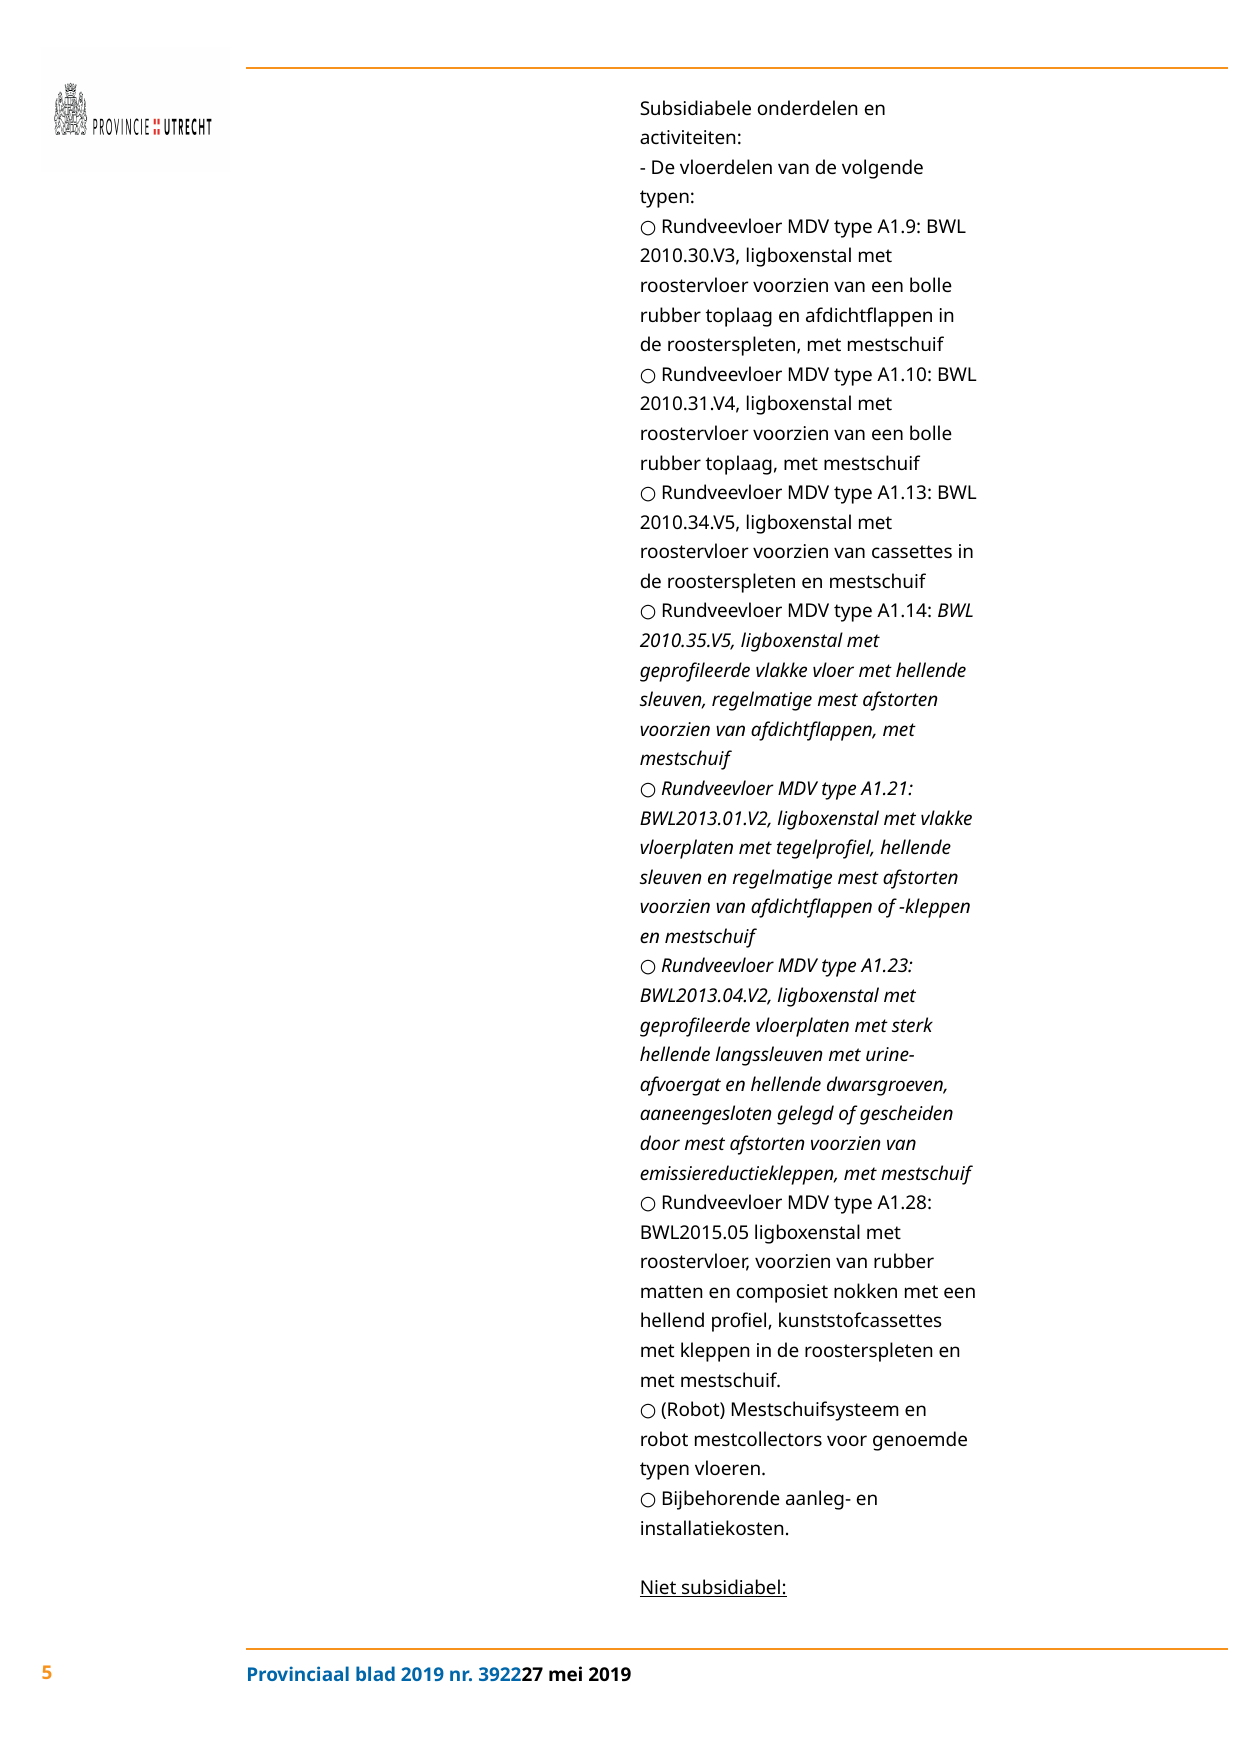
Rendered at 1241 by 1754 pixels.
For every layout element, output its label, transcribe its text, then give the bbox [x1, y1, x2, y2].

table_cell [421, 95, 639, 1600]
table_cell [248, 95, 421, 1600]
picture [41, 47, 231, 172]
table_cell Subsidiabele onderdelen en activiteiten: - De vloerdelen van de volgende typen: ○ Rundveevloer MDV type A1.9: BWL 2010.30.V3, ligboxenstal met roostervloer voorzien van een bolle rubber toplaag en afdichtflappen in de roosterspleten, met mestschuif ○ Rundveevloer MDV type A1.10: BWL 2010.31.V4, ligboxenstal met roostervloer voorzien van een bolle rubber toplaag, met mestschuif ○ Rundveevloer MDV type A1.13: BWL 2010.34.V5, ligboxenstal met roostervloer voorzien van cassettes in de roosterspleten en mestschuif ○ Rundveevloer MDV type A1.14: BWL 2010.35.V5, ligboxenstal met geprofileerde vlakke vloer met hellende sleuven, regelmatige mest afstorten voorzien van afdichtflappen, met mestschuif ○ Rundveevloer MDV type A1.21: BWL2013.01.V2, ligboxenstal met vlakke vloerplaten met tegelprofiel, hellende sleuven en regelmatige mest afstorten voorzien van afdichtflappen of -kleppen en mestschuif ○ Rundveevloer MDV type A1.23: BWL2013.04.V2, ligboxenstal met geprofileerde vloerplaten met sterk hellende langssleuven met urine- afvoergat en hellende dwarsgroeven, aaneengesloten gelegd of gescheiden door mest afstorten voorzien van emissiereductiekleppen, met mestschuif ○ Rundveevloer MDV type A1.28: BWL2015.05 ligboxenstal met roostervloer, voorzien van rubber matten en composiet nokken met een hellend profiel, kunststofcassettes met kleppen in de roosterspleten en met mestschuif. ○ (Robot) Mestschuifsysteem en robot mestcollectors voor genoemde typen vloeren. ○ Bijbehorende aanleg- en installatiekosten. Niet subsidiabel: [640, 95, 978, 1600]
table_cell [979, 95, 1152, 1600]
